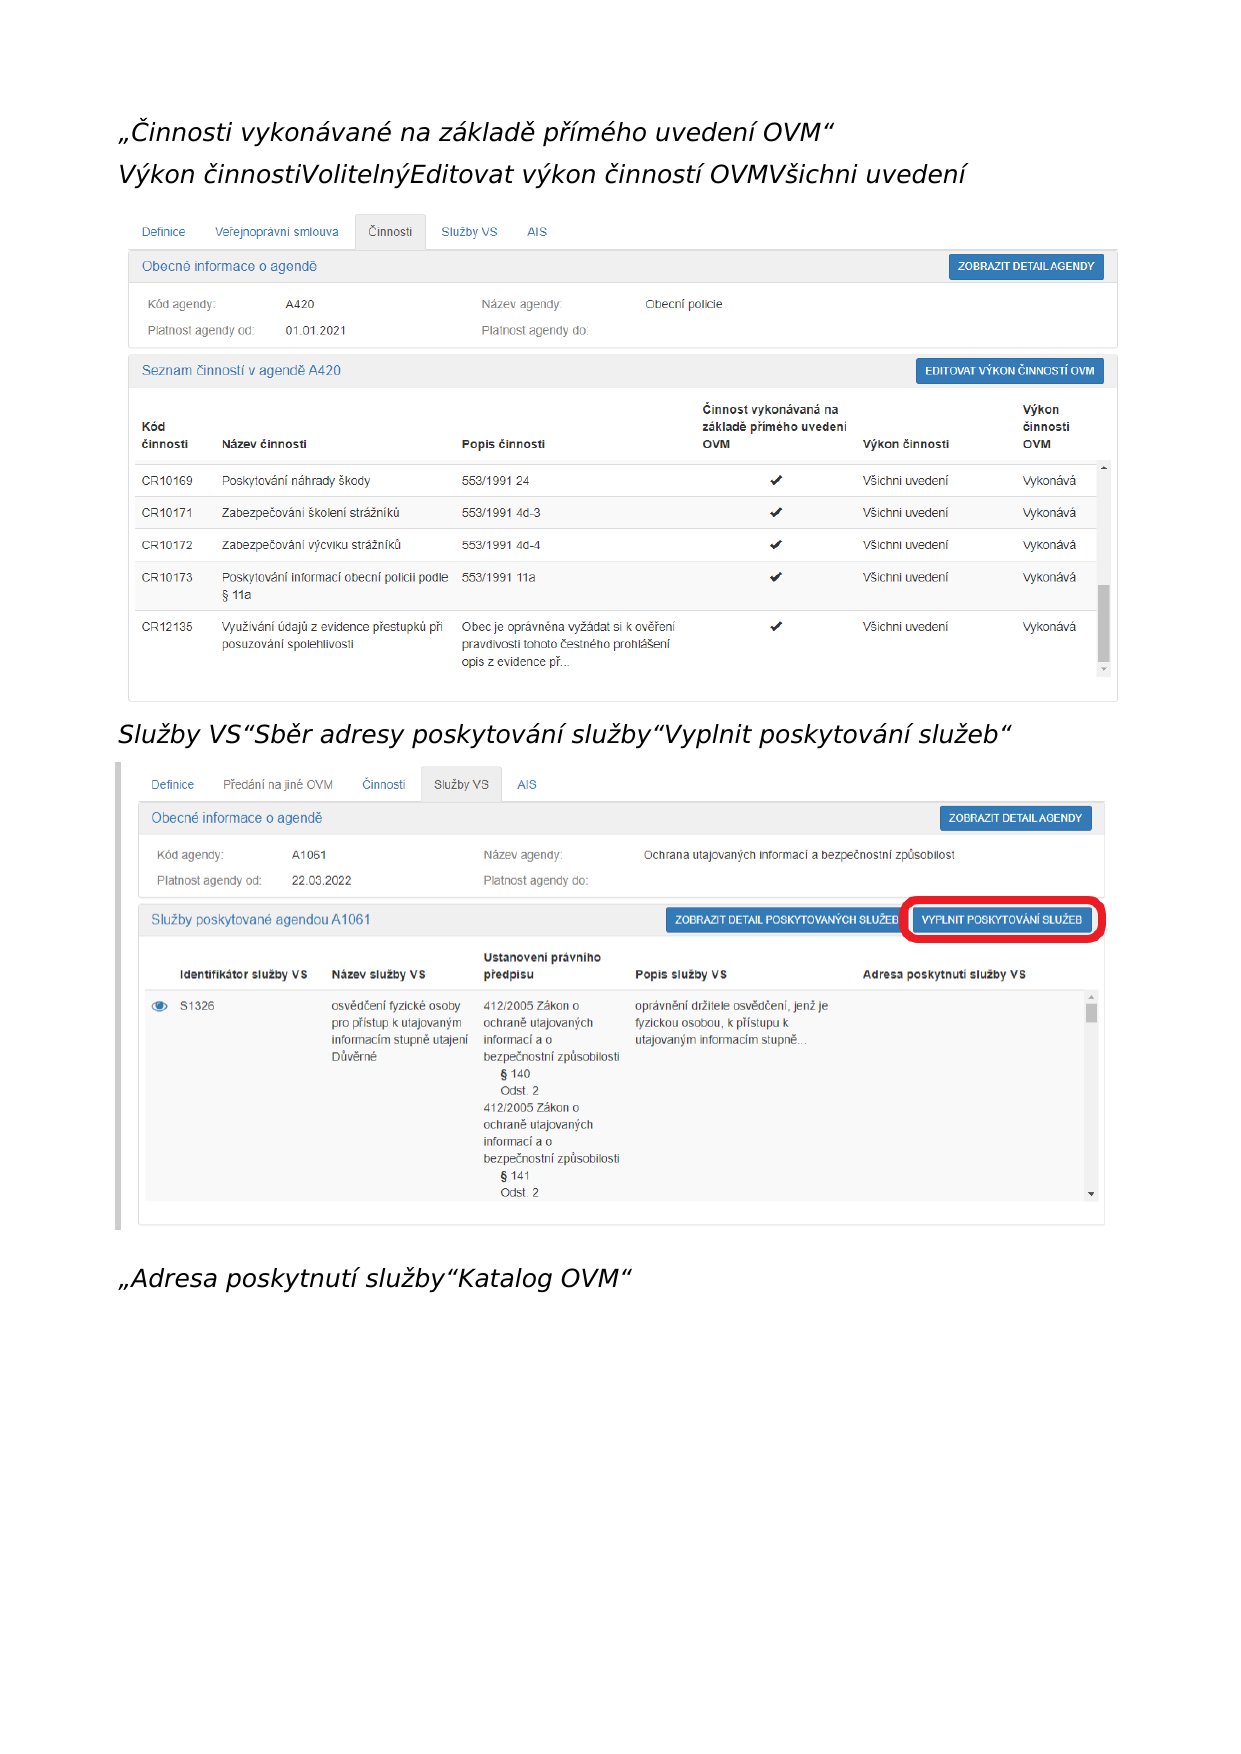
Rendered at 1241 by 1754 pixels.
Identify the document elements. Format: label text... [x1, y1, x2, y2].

table_header [1110, 762, 1122, 1230]
picture [118, 201, 1123, 708]
text „Adresa poskytnutí služby“Katalog OVM“ [118, 1265, 1122, 1294]
picture [130, 761, 1110, 1230]
table_header [121, 762, 130, 1230]
text Výkon činnostiVolitelnýEditovat výkon činností OVMVšichni uvedení [118, 160, 1122, 189]
text „Činnosti vykonávané na základě přímého uvedení OVM“ [118, 118, 1122, 147]
text Služby VS“Sběr adresy poskytování služby“Vyplnit poskytování služeb“ [118, 720, 1122, 749]
